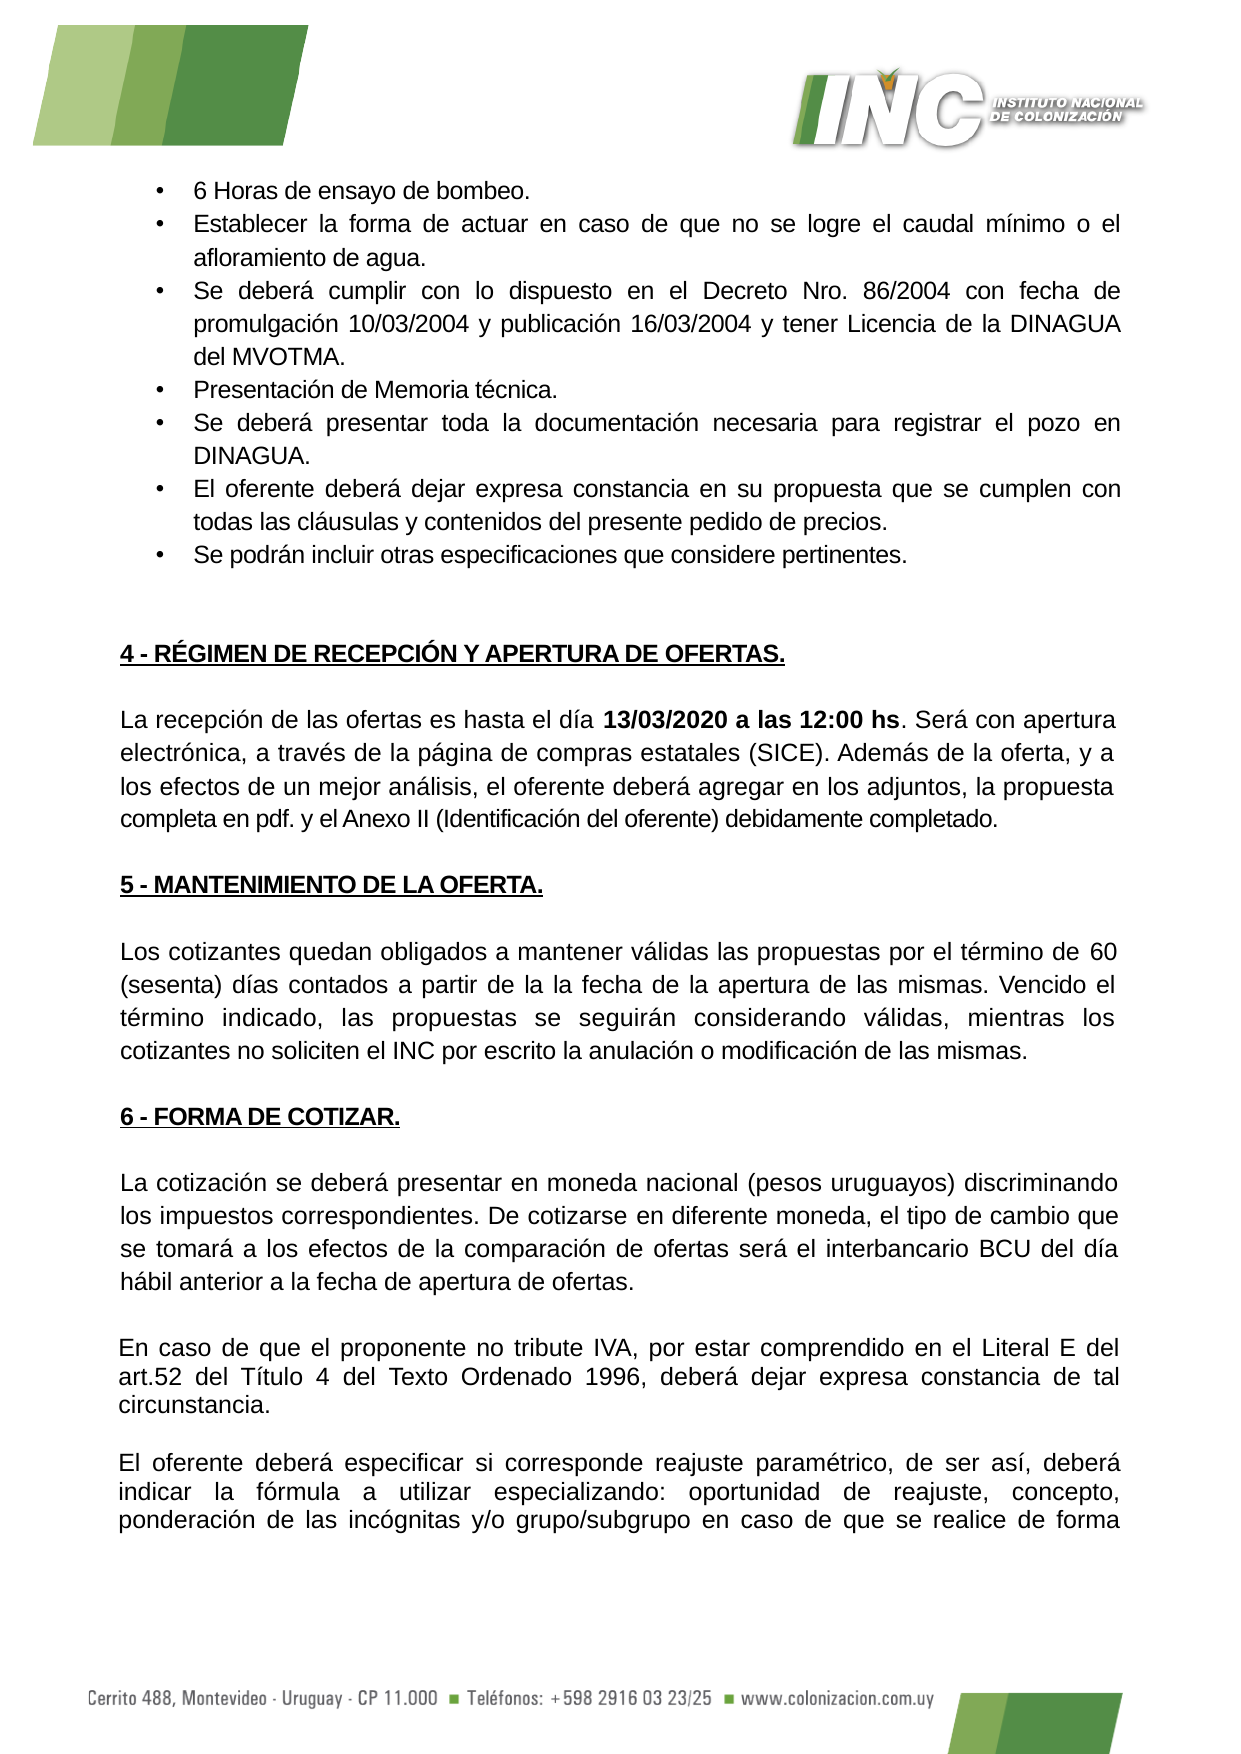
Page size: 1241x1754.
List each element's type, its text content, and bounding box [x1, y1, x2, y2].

list El oferente deberá dejar expresa constancia en su propuesta que se cumplen con todas las cláusulas y contenidos del presente pedido de precios. [156, 474, 1122, 536]
list Se deberá presentar toda la documentación necesaria para registrar el pozo en DINAGUA. [156, 408, 1122, 470]
text 5 - MANTENIMIENTO DE LA OFERTA. [120, 871, 614, 899]
text Los cotizantes quedan obligados a mantener válidas las propuestas por el término de 60 (sesenta) días contados a partir de la la fecha de la apertura de las mismas. Vencido el término indicado, las propuestas se seguirán considerando válidas, mientras los cotizantes no soliciten el INC por escrito la anulación o modificación de las mismas. [120, 937, 1117, 1064]
text El oferente deberá especificar si corresponde reajuste paramétrico, de ser así, deberá indicar la fórmula a utilizar especializando: oportunidad de reajuste, concepto, ponderación de las incógnitas y/o grupo/subgrupo en caso de que se realice de forma [118, 1448, 1122, 1534]
picture [88, 1690, 1123, 1754]
text 6 - FORMA DE COTIZAR. [120, 1102, 480, 1130]
list Se podrán incluir otras especificaciones que considere pertinentes. [156, 540, 1122, 569]
list Presentación de Memoria técnica. [156, 375, 1122, 404]
text 4 - RÉGIMEN DE RECEPCIÓN Y APERTURA DE OFERTAS. [120, 639, 836, 668]
picture [32, 25, 1153, 156]
list 6 Horas de ensayo de bombeo. [156, 176, 1122, 205]
list Establecer la forma de actuar en caso de que no se logre el caudal mínimo o el afloramiento de agua. [156, 209, 1122, 271]
text La recepción de las ofertas es hasta el día 13/03/2020 a las 12:00 hs. Será con apertura electrónica, a través de la página de compras estatales (SICE). Además de la oferta, y a los efectos de un mejor análisis, el oferente deberá agregar en los adjuntos, la propuesta completa en pdf. y el Anexo II (Identificación del oferente) debidamente completado. [120, 705, 1117, 833]
text En caso de que el proponente no tribute IVA, por estar comprendido en el Literal E del art.52 del Título 4 del Texto Ordenado 1996, deberá dejar expresa constancia de tal circunstancia. [118, 1333, 1122, 1419]
list Se deberá cumplir con lo dispuesto en el Decreto Nro. 86/2004 con fecha de promulgación 10/03/2004 y publicación 16/03/2004 y tener Licencia de la DINAGUA del MVOTMA. [156, 276, 1122, 371]
text La cotización se deberá presentar en moneda nacional (pesos uruguayos) discriminando los impuestos correspondientes. De cotizarse en diferente moneda, el tipo de cambio que se tomará a los efectos de la comparación de ofertas será el interbancario BCU del día hábil anterior a la fecha de apertura de ofertas. [120, 1168, 1120, 1296]
